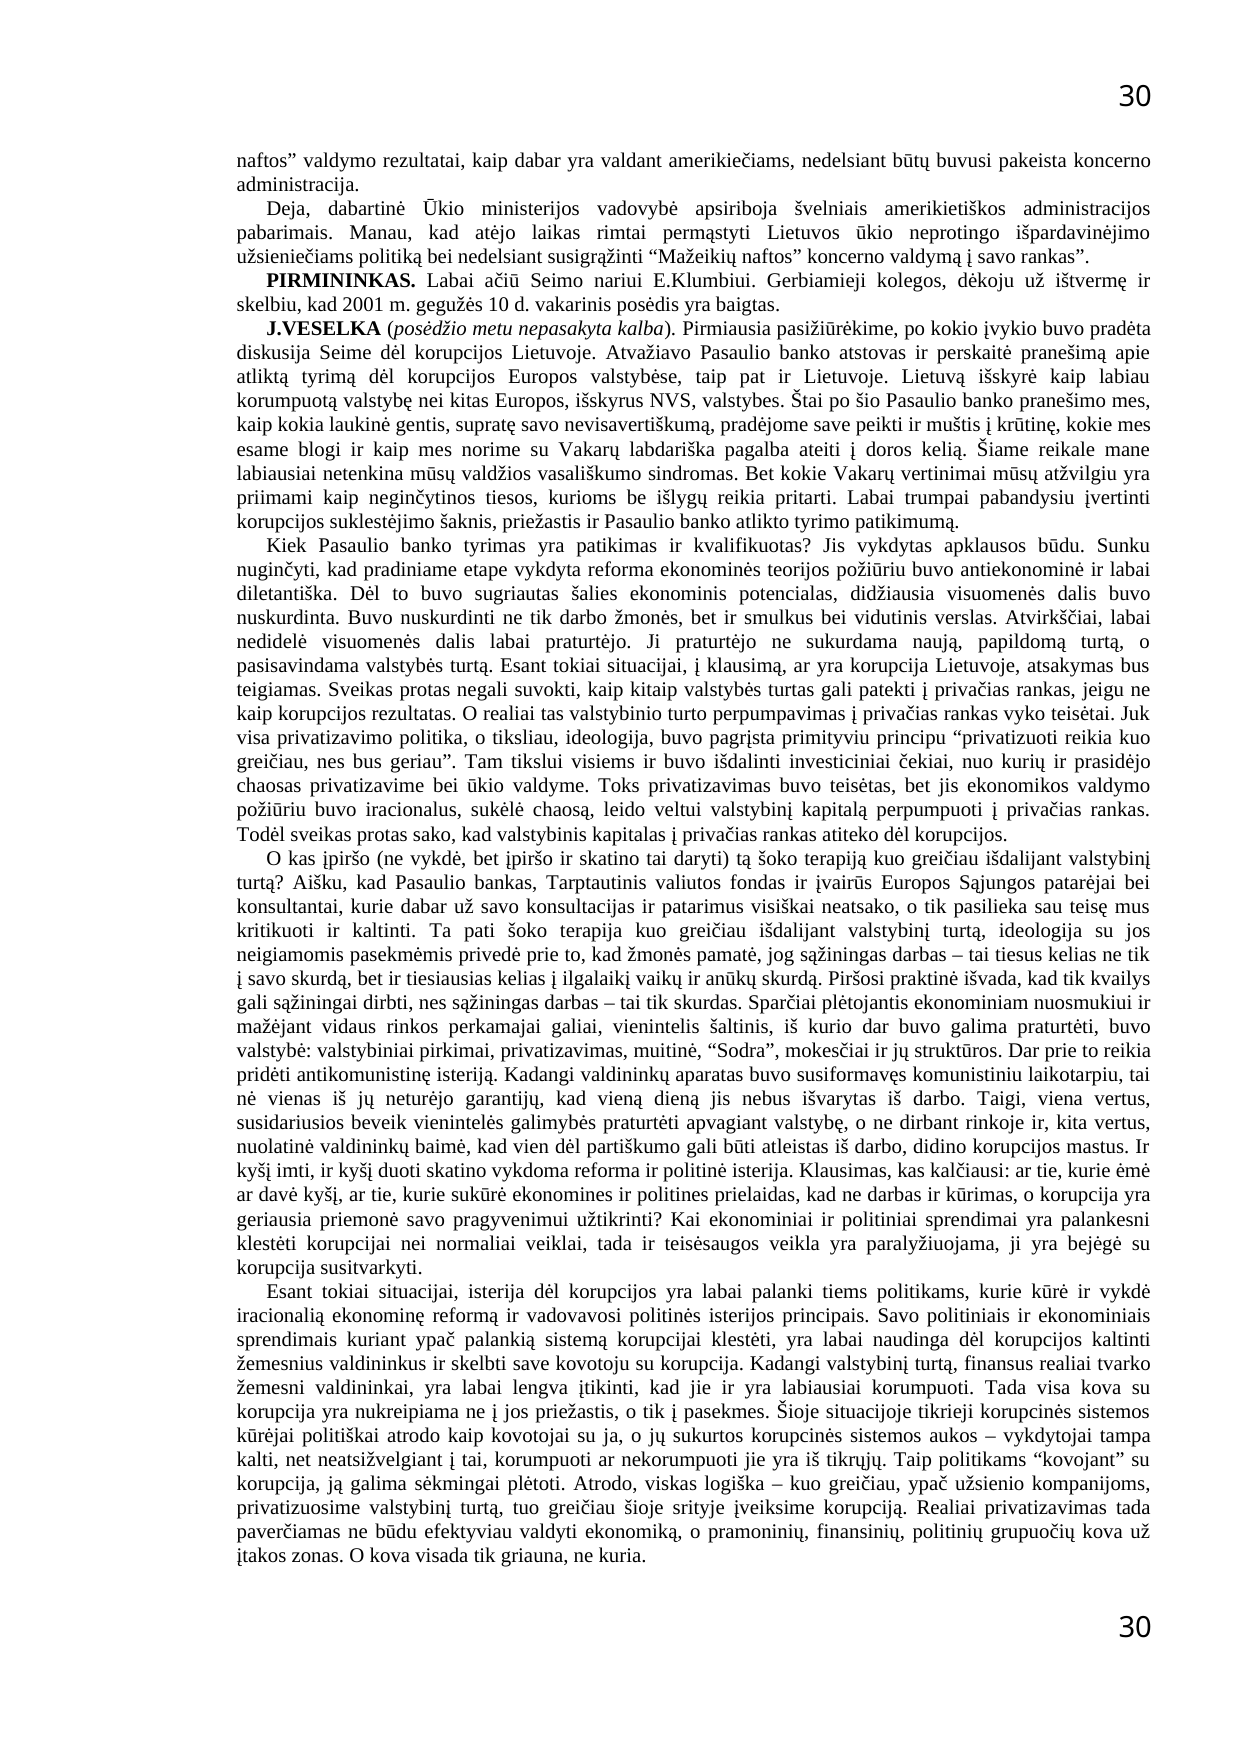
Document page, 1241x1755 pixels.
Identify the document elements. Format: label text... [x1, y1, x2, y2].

text naftos” valdymo rezultatai, kaip dabar yra valdant amerikiečiams, nedelsiant būtų buvusi pakeista koncerno administracija. [236, 148, 1152, 196]
text Esant tokiai situacijai, isterija dėl korupcijos yra labai palanki tiems politikams, kurie kūrė ir vykdė iracionalią ekonominę reformą ir vadovavosi politinės isterijos principais. Savo politiniais ir ekonominiais sprendimais kuriant ypač palankią sistemą korupcijai klestėti, yra labai naudinga dėl korupcijos kaltinti žemesnius valdininkus ir skelbti save kovotoju su korupcija. Kadangi valstybinį turtą, finansus realiai tvarko žemesni valdininkai, yra labai lengva įtikinti, kad jie ir yra labiausiai korumpuoti. Tada visa kova su korupcija yra nukreipiama ne į jos priežastis, o tik į pasekmes. Šioje situacijoje tikrieji korupcinės sistemos kūrėjai politiškai atrodo kaip kovotojai su ja, o jų sukurtos korupcinės sistemos aukos – vykdytojai tampa kalti, net neatsižvelgiant į tai, korumpuoti ar nekorumpuoti jie yra iš tikrųjų. Taip politikams “kovojant” su korupcija, ją galima sėkmingai plėtoti. Atrodo, viskas logiška – kuo greičiau, ypač užsienio kompanijoms, privatizuosime valstybinį turtą, tuo greičiau šioje srityje įveiksime korupciją. Realiai privatizavimas tada paverčiamas ne būdu efektyviau valdyti ekonomiką, o pramoninių, finansinių, politinių grupuočių kova už įtakos zonas. O kova visada tik griauna, ne kuria. [236, 1279, 1152, 1567]
text O kas įpiršo (ne vykdė, bet įpiršo ir skatino tai daryti) tą šoko terapiją kuo greičiau išdalijant valstybinį turtą? Aišku, kad Pasaulio bankas, Tarptautinis valiutos fondas ir įvairūs Europos Sąjungos patarėjai bei konsultantai, kurie dabar už savo konsultacijas ir patarimus visiškai neatsako, o tik pasilieka sau teisę mus kritikuoti ir kaltinti. Ta pati šoko terapija kuo greičiau išdalijant valstybinį turtą, ideologija su jos neigiamomis pasekmėmis privedė prie to, kad žmonės pamatė, jog sąžiningas darbas – tai tiesus kelias ne tik į savo skurdą, bet ir tiesiausias kelias į ilgalaikį vaikų ir anūkų skurdą. Piršosi praktinė išvada, kad tik kvailys gali sąžiningai dirbti, nes sąžiningas darbas – tai tik skurdas. Sparčiai plėtojantis ekonominiam nuosmukiui ir mažėjant vidaus rinkos perkamajai galiai, vienintelis šaltinis, iš kurio dar buvo galima praturtėti, buvo valstybė: valstybiniai pirkimai, privatizavimas, muitinė, “Sodra”, mokesčiai ir jų struktūros. Dar prie to reikia pridėti antikomunistinę isteriją. Kadangi valdininkų aparatas buvo susiformavęs komunistiniu laikotarpiu, tai nė vienas iš jų neturėjo garantijų, kad vieną dieną jis nebus išvarytas iš darbo. Taigi, viena vertus, susidariusios beveik vienintelės galimybės praturtėti apvagiant valstybę, o ne dirbant rinkoje ir, kita vertus, nuolatinė valdininkų baimė, kad vien dėl partiškumo gali būti atleistas iš darbo, didino korupcijos mastus. Ir kyšį imti, ir kyšį duoti skatino vykdoma reforma ir politinė isterija. Klausimas, kas kalčiausi: ar tie, kurie ėmė ar davė kyšį, ar tie, kurie sukūrė ekonomines ir politines prielaidas, kad ne darbas ir kūrimas, o korupcija yra geriausia priemonė savo pragyvenimui užtikrinti? Kai ekonominiai ir politiniai sprendimai yra palankesni klestėti korupcijai nei normaliai veiklai, tada ir teisėsaugos veikla yra paralyžiuojama, ji yra bejėgė su korupcija susitvarkyti. [236, 846, 1152, 1279]
text PIRMININKAS. Labai ačiū Seimo nariui E.Klumbiui. Gerbiamieji kolegos, dėkoju už ištvermę ir skelbiu, kad 2001 m. gegužės 10 d. vakarinis posėdis yra baigtas. [236, 268, 1152, 316]
text J.VESELKA (posėdžio metu nepasakyta kalba). Pirmiausia pasižiūrėkime, po kokio įvykio buvo pradėta diskusija Seime dėl korupcijos Lietuvoje. Atvažiavo Pasaulio banko atstovas ir perskaitė pranešimą apie atliktą tyrimą dėl korupcijos Europos valstybėse, taip pat ir Lietuvoje. Lietuvą išskyrė kaip labiau korumpuotą valstybę nei kitas Europos, išskyrus NVS, valstybes. Štai po šio Pasaulio banko pranešimo mes, kaip kokia laukinė gentis, supratę savo nevisavertiškumą, pradėjome save peikti ir muštis į krūtinę, kokie mes esame blogi ir kaip mes norime su Vakarų labdariška pagalba ateiti į doros kelią. Šiame reikale mane labiausiai netenkina mūsų valdžios vasališkumo sindromas. Bet kokie Vakarų vertinimai mūsų atžvilgiu yra priimami kaip neginčytinos tiesos, kurioms be išlygų reikia pritarti. Labai trumpai pabandysiu įvertinti korupcijos suklestėjimo šaknis, priežastis ir Pasaulio banko atlikto tyrimo patikimumą. [236, 316, 1152, 533]
text Kiek Pasaulio banko tyrimas yra patikimas ir kvalifikuotas? Jis vykdytas apklausos būdu. Sunku nuginčyti, kad pradiniame etape vykdyta reforma ekonominės teorijos požiūriu buvo antiekonominė ir labai diletantiška. Dėl to buvo sugriautas šalies ekonominis potencialas, didžiausia visuomenės dalis buvo nuskurdinta. Buvo nuskurdinti ne tik darbo žmonės, bet ir smulkus bei vidutinis verslas. Atvirkščiai, labai nedidelė visuomenės dalis labai praturtėjo. Ji praturtėjo ne sukurdama naują, papildomą turtą, o pasisavindama valstybės turtą. Esant tokiai situacijai, į klausimą, ar yra korupcija Lietuvoje, atsakymas bus teigiamas. Sveikas protas negali suvokti, kaip kitaip valstybės turtas gali patekti į privačias rankas, jeigu ne kaip korupcijos rezultatas. O realiai tas valstybinio turto perpumpavimas į privačias rankas vyko teisėtai. Juk visa privatizavimo politika, o tiksliau, ideologija, buvo pagrįsta primityviu principu “privatizuoti reikia kuo greičiau, nes bus geriau”. Tam tikslui visiems ir buvo išdalinti investiciniai čekiai, nuo kurių ir prasidėjo chaosas privatizavime bei ūkio valdyme. Toks privatizavimas buvo teisėtas, bet jis ekonomikos valdymo požiūriu buvo iracionalus, sukėlė chaosą, leido veltui valstybinį kapitalą perpumpuoti į privačias rankas. Todėl sveikas protas sako, kad valstybinis kapitalas į privačias rankas atiteko dėl korupcijos. [236, 533, 1152, 846]
text Deja, dabartinė Ūkio ministerijos vadovybė apsiriboja švelniais amerikietiškos administracijos pabarimais. Manau, kad atėjo laikas rimtai permąstyti Lietuvos ūkio neprotingo išpardavinėjimo užsieniečiams politiką bei nedelsiant susigrąžinti “Mažeikių naftos” koncerno valdymą į savo rankas”. [236, 196, 1152, 268]
